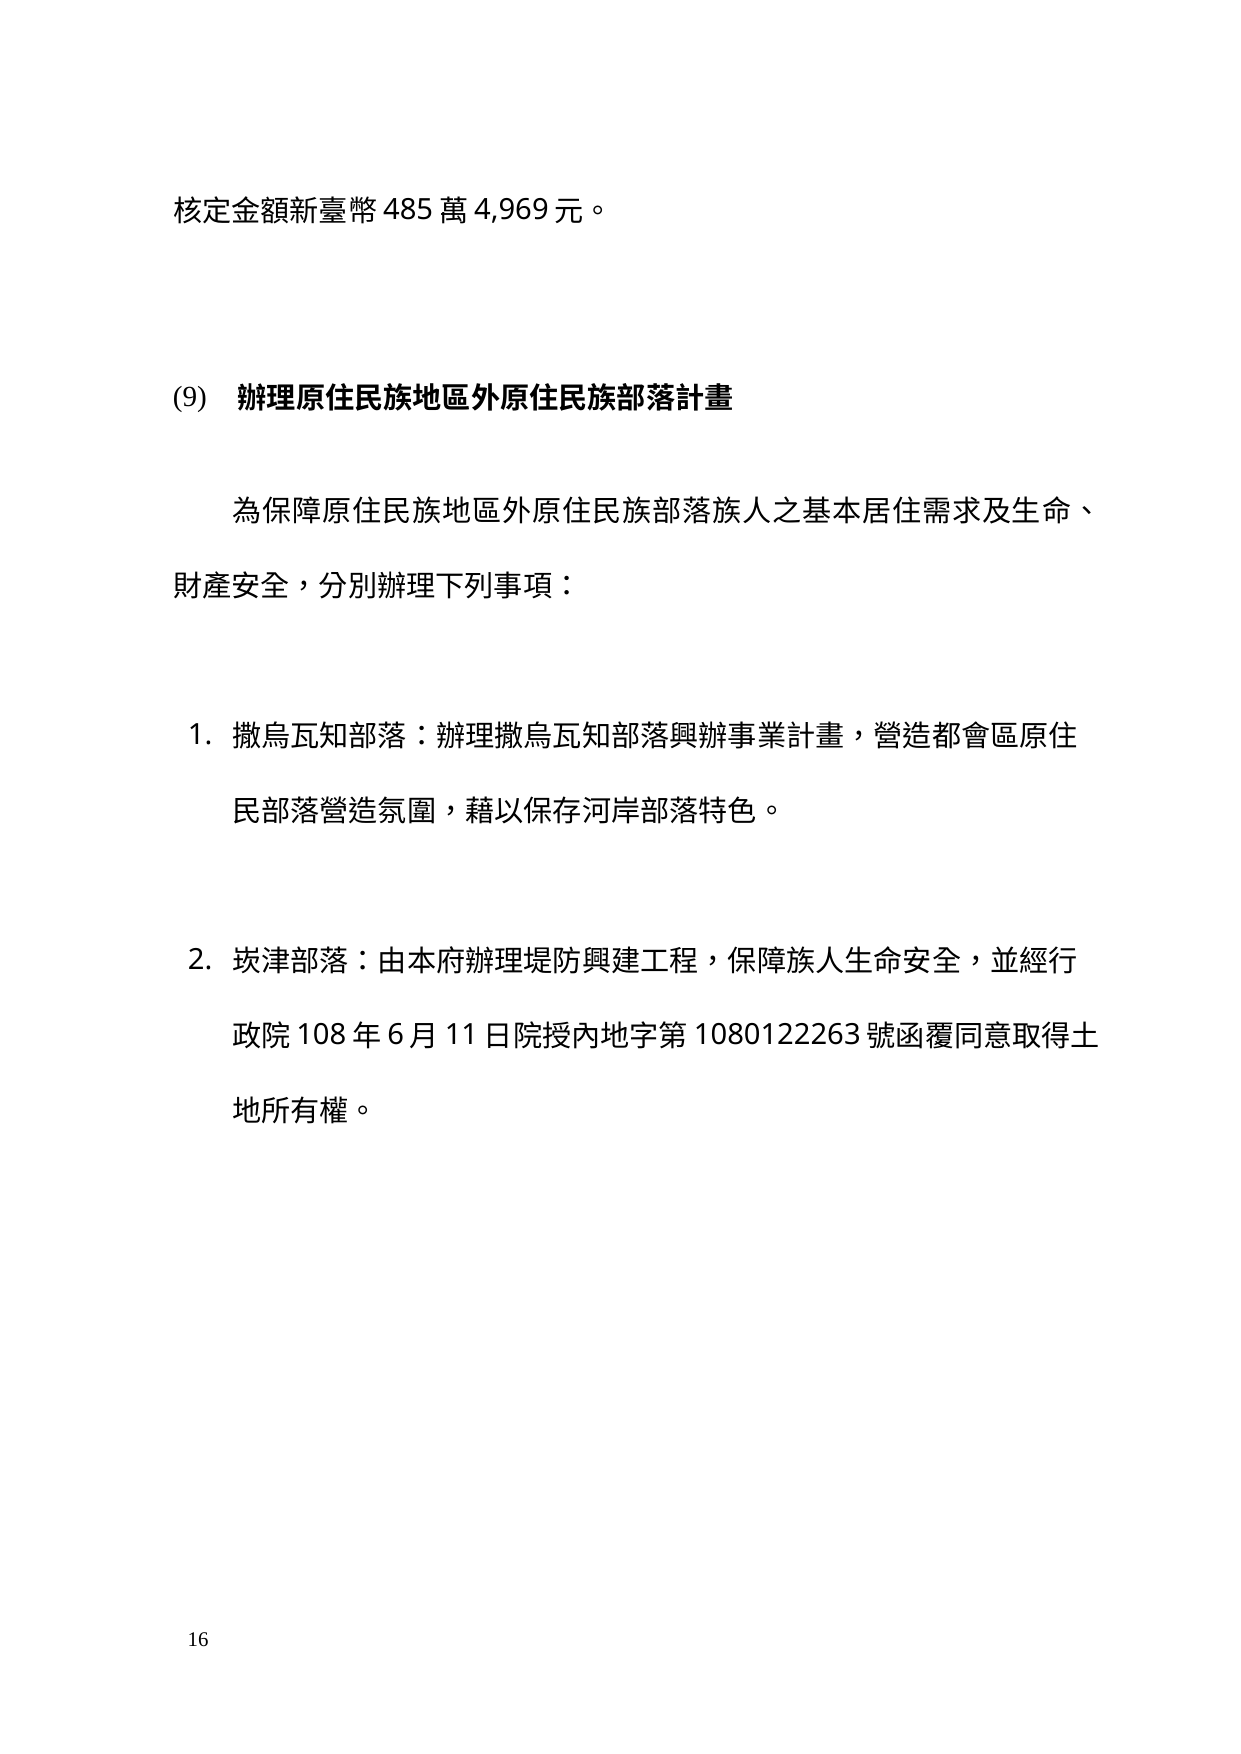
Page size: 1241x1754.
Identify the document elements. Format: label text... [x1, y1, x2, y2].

list 崁津部落：由本府辦理堤防興建工程，保障族人生命安全，並經行政院108年6月11日院授內地字第1080122263號函覆同意取得土地所有權。 [188, 914, 1103, 1139]
list 辦理原住民族地區外原住民族部落計畫 [173, 352, 1103, 427]
list 撒烏瓦知部落：辦理撒烏瓦知部落興辦事業計畫，營造都會區原住民部落營造氛圍，藉以保存河岸部落特色。 [188, 689, 1103, 839]
text 為保障原住民族地區外原住民族部落族人之基本居住需求及生命、財產安全，分別辦理下列事項： [173, 464, 1103, 614]
text 核定金額新臺幣485萬4,969元。 [173, 164, 1103, 239]
